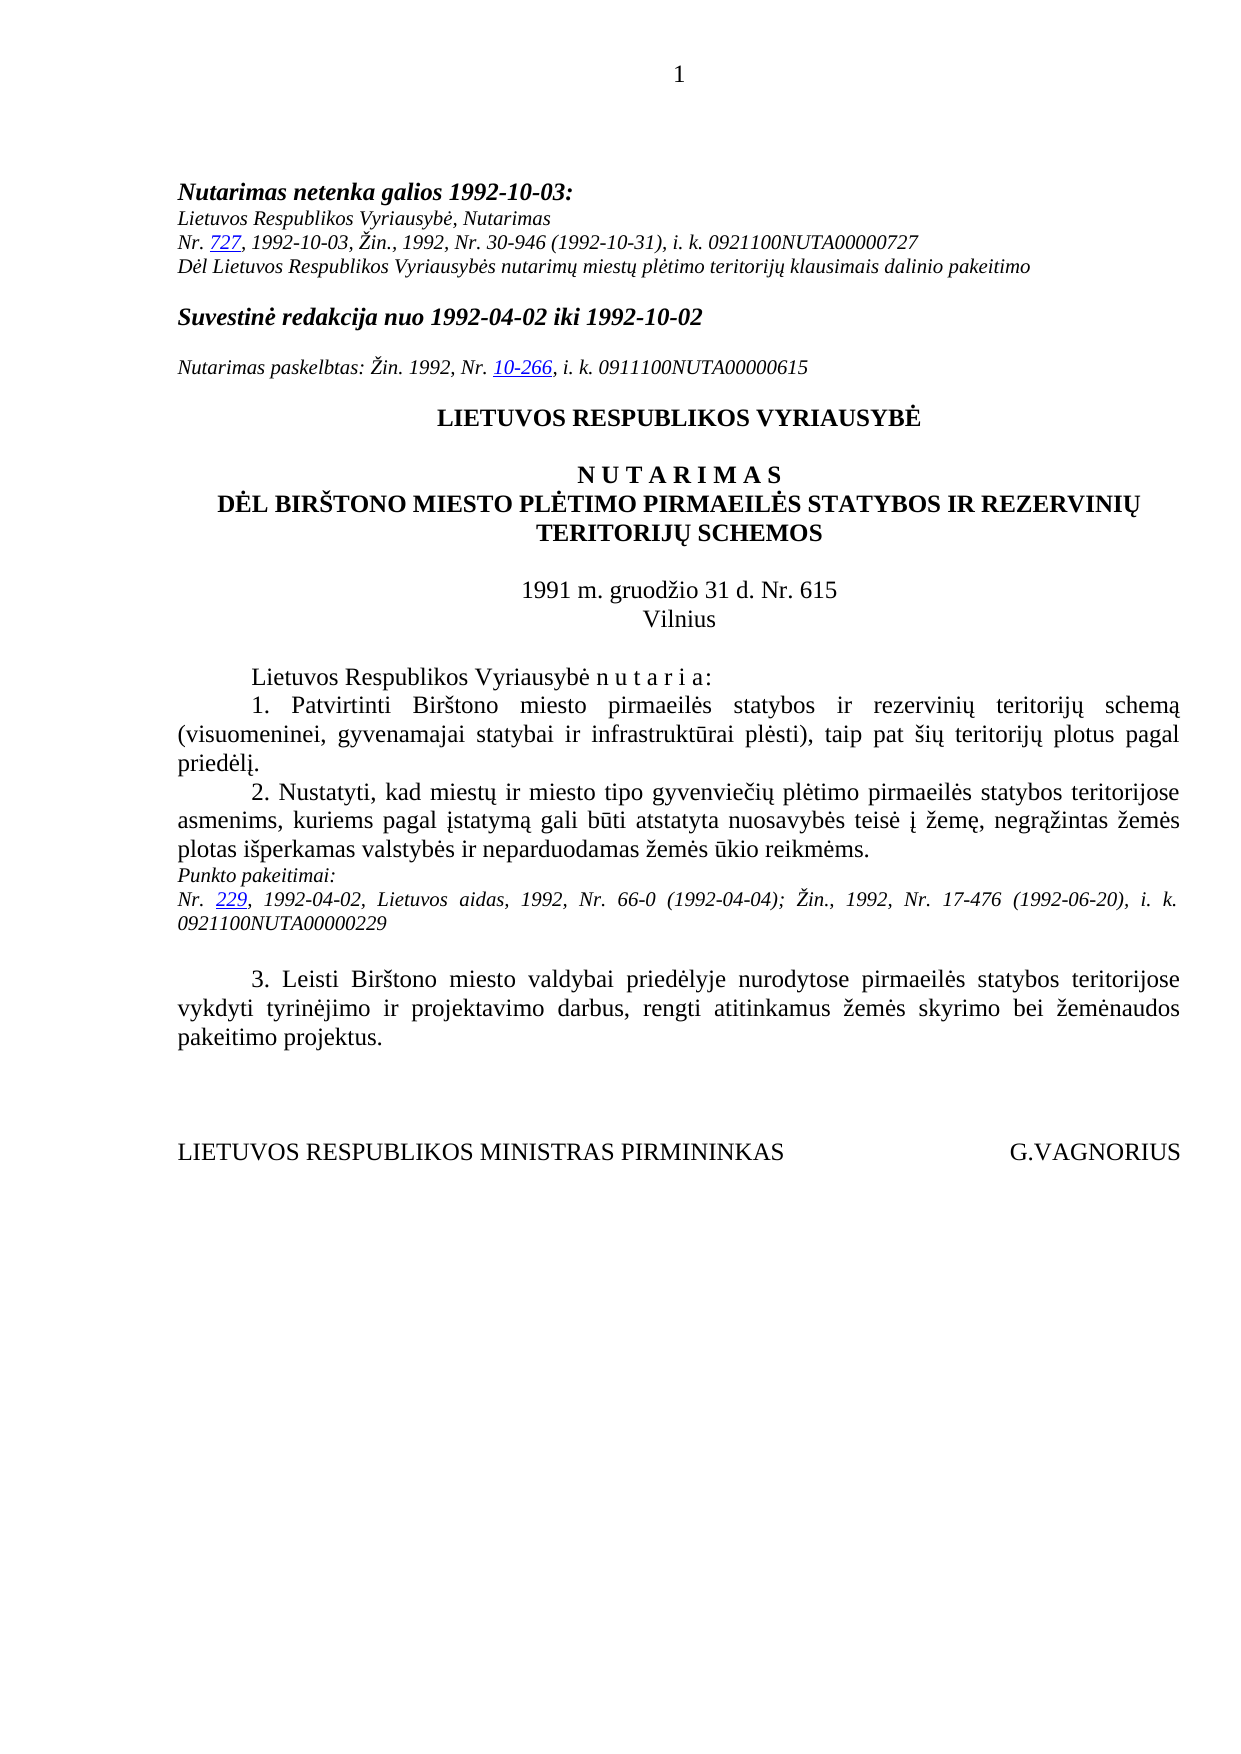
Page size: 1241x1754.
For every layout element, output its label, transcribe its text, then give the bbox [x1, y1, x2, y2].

text Nutarimas netenka galios 1992-10-03: [177, 177, 1181, 206]
text Nr. 229, 1992-04-02, Lietuvos aidas, 1992, Nr. 66-0 (1992-04-04); Žin., 1992, Nr. 17-476 (1992-06-20), i. k. 0921100NUTA00000229 [177, 887, 1181, 935]
text DĖL BIRŠTONO MIESTO PLĖTIMO PIRMAEILĖS STATYBOS IR REZERVINIŲ TERITORIJŲ SCHEMOS [177, 489, 1181, 547]
text Nutarimas paskelbtas: Žin. 1992, Nr. 10-266, i. k. 0911100NUTA00000615 [177, 355, 1181, 379]
text Vilnius [177, 604, 1181, 633]
text Dėl Lietuvos Respublikos Vyriausybės nutarimų miestų plėtimo teritorijų klausimais dalinio pakeitimo [177, 254, 1181, 278]
text 3. Leisti Birštono miesto valdybai priedėlyje nurodytose pirmaeilės statybos teritorijose vykdyti tyrinėjimo ir projektavimo darbus, rengti atitinkamus žemės skyrimo bei žemėnaudos pakeitimo projektus. [177, 964, 1181, 1050]
text Suvestinė redakcija nuo 1992-04-02 iki 1992-10-02 [177, 302, 1181, 331]
text 2. Nustatyti, kad miestų ir miesto tipo gyvenviečių plėtimo pirmaeilės statybos teritorijose asmenims, kuriems pagal įstatymą gali būti atstatyta nuosavybės teisė į žemę, negrąžintas žemės plotas išperkamas valstybės ir neparduodamas žemės ūkio reikmėms. [177, 777, 1181, 863]
text 1991 m. gruodžio 31 d. Nr. 615 [177, 576, 1181, 604]
text LIETUVOS RESPUBLIKOS VYRIAUSYBĖ [177, 403, 1181, 432]
text LIETUVOS RESPUBLIKOS MINISTRAS PIRMININKAS G.VAGNORIUS [177, 1137, 1181, 1165]
text 1. Patvirtinti Birštono miesto pirmaeilės statybos ir rezervinių teritorijų schemą (visuomeninei, gyvenamajai statybai ir infrastruktūrai plėsti), taip pat šių teritorijų plotus pagal priedėlį. [177, 691, 1181, 777]
text Lietuvos Respublikos Vyriausybė, Nutarimas [177, 206, 1181, 230]
text Nr. 727, 1992-10-03, Žin., 1992, Nr. 30-946 (1992-10-31), i. k. 0921100NUTA00000727 [177, 230, 1181, 254]
text N U T A R I M A S [177, 461, 1181, 489]
text Punkto pakeitimai: [177, 863, 1181, 887]
text Lietuvos Respublikos Vyriausybė nutaria: [177, 662, 1181, 691]
